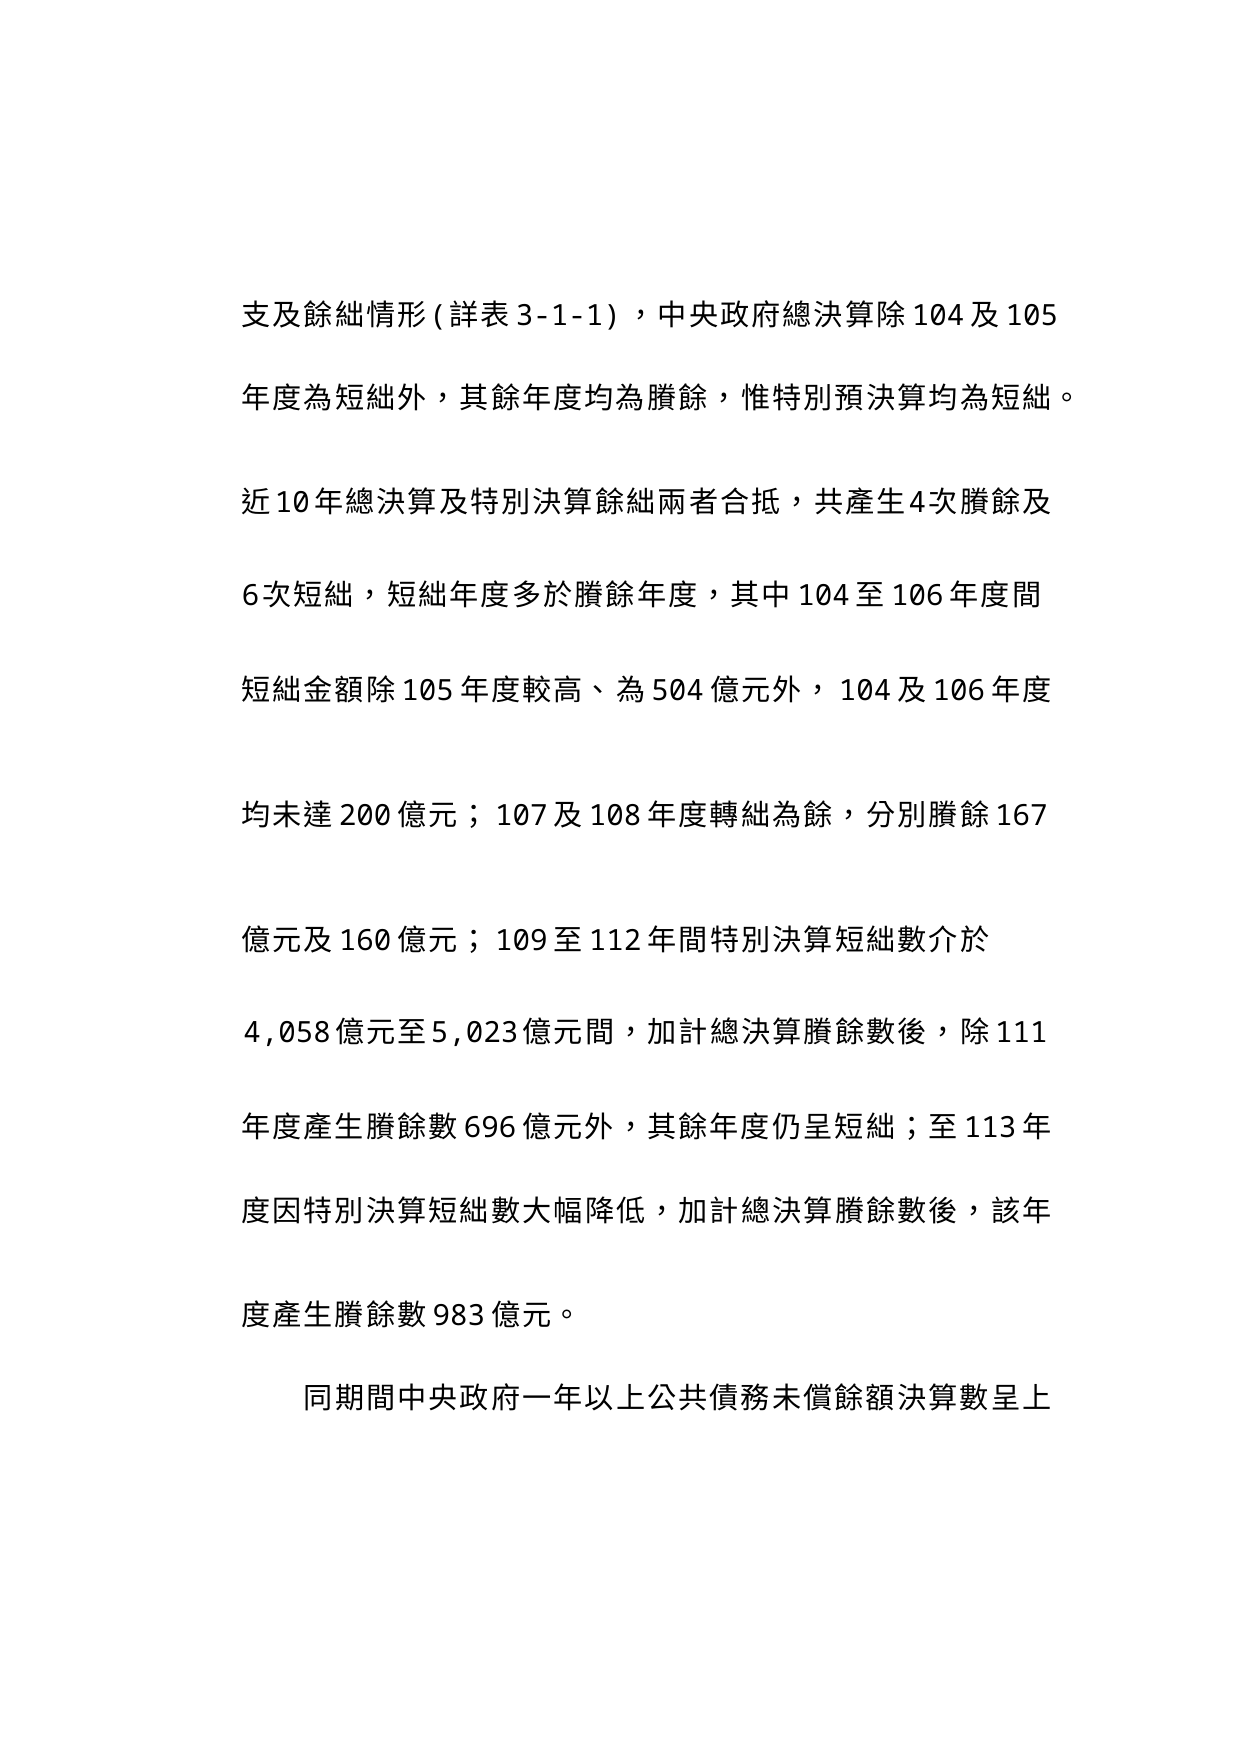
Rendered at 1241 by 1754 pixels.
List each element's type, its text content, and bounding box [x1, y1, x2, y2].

text 彙整近10年(104至113年度，以下同)中央政府財政收支及餘絀情形(詳表3-1-1)，中央政府總決算除104及105年度為短絀外，其餘年度均為賸餘，惟特別預決算均為短絀。近10年總決算及特別決算餘絀兩者合抵，共產生4次賸餘及6次短絀，短絀年度多於賸餘年度，其中104至106年度間短絀金額除105年度較高、為504億元外，104及106年度均未達200億元；107及108年度轉絀為餘，分別賸餘167億元及160億元；109至112年間特別決算短絀數介於4,058億元至5,023億元間，加計總決算賸餘數後，除111年度產生賸餘數696億元外，其餘年度仍呈短絀；至113年度因特別決算短絀數大幅降低，加計總決算賸餘數後，該年度產生賸餘數983億元。 [236, 229, 1063, 1354]
text 同期間中央政府一年以上公共債務未償餘額決算數呈上 [236, 1354, 1063, 1417]
